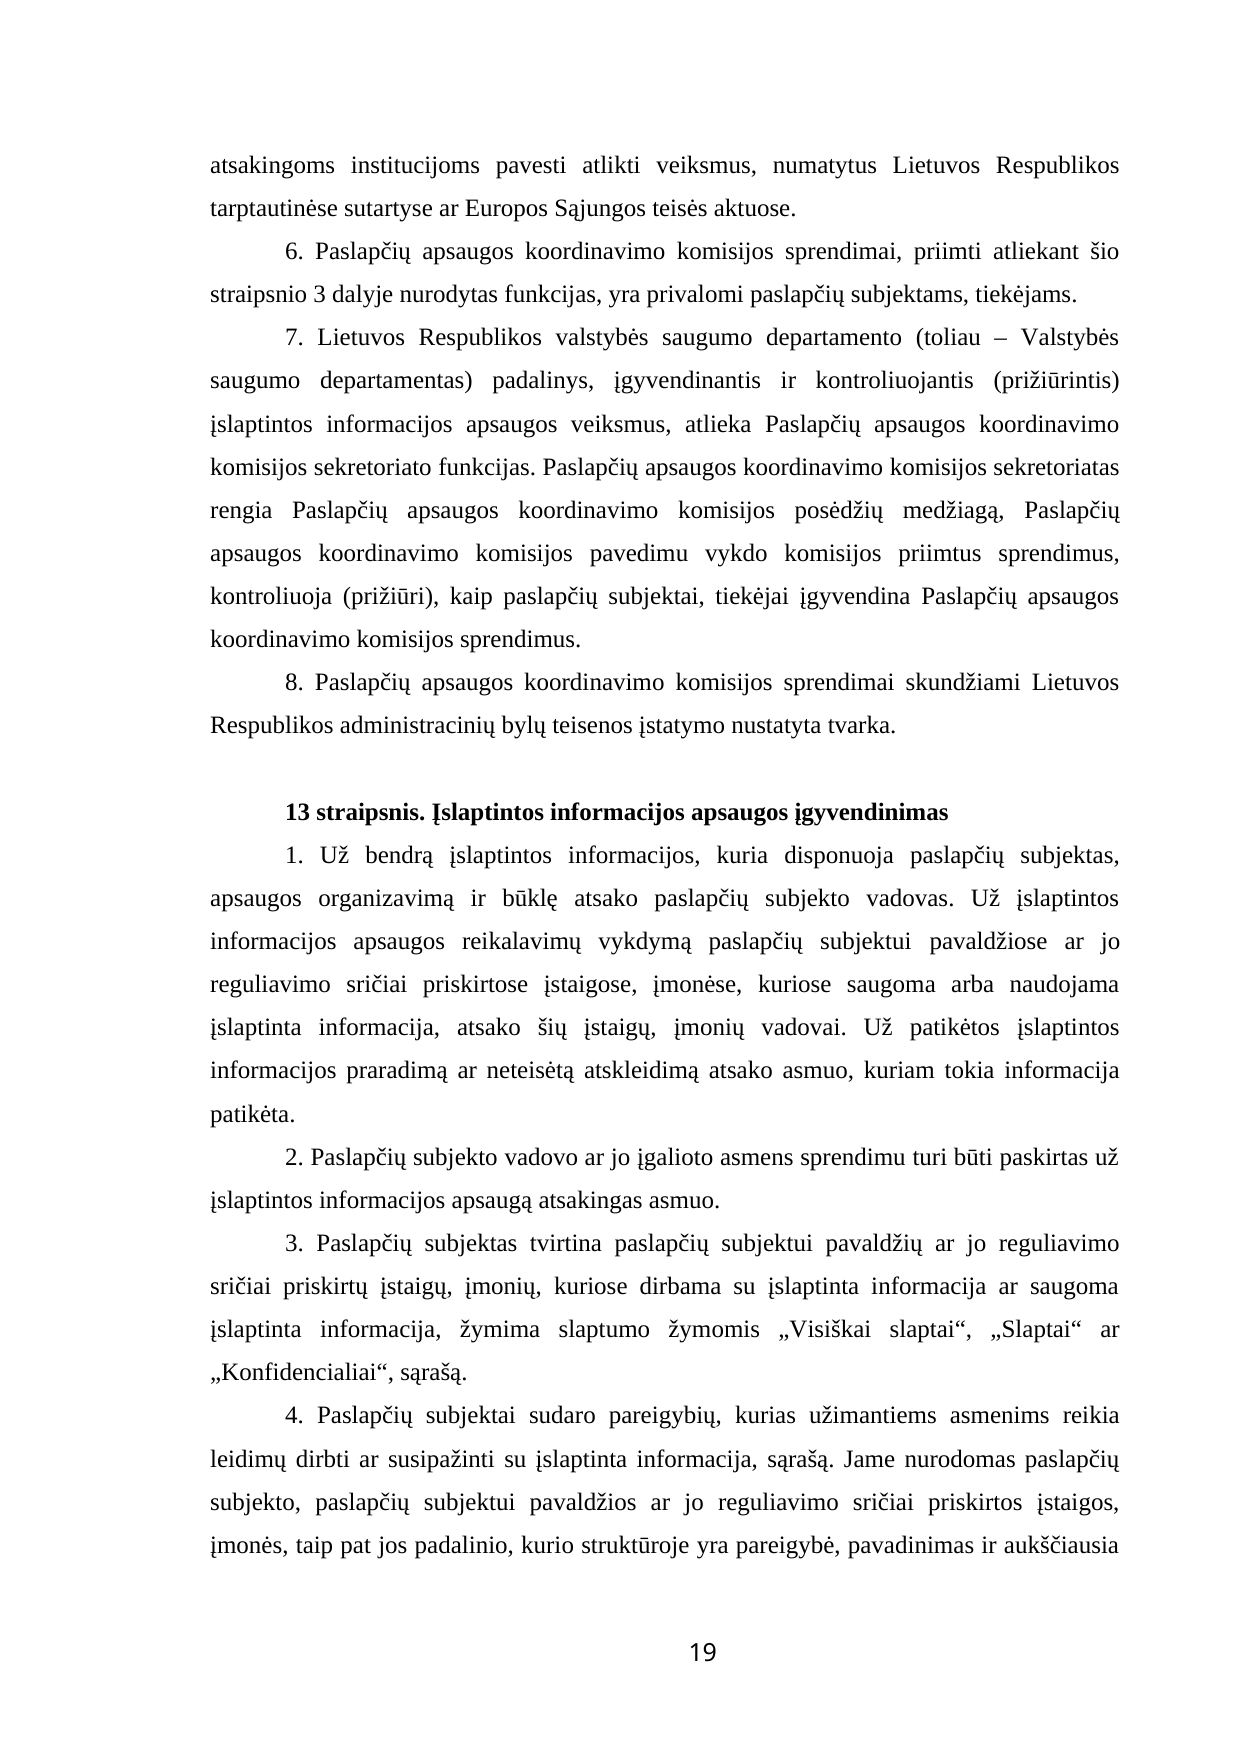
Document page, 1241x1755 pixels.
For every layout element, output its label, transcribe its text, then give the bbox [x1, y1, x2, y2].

text 8. Paslapčių apsaugos koordinavimo komisijos sprendimai skundžiami Lietuvos Respublikos administracinių bylų teisenos įstatymo nustatyta tvarka. [210, 667, 1120, 739]
text 2. Paslapčių subjekto vadovo ar jo įgalioto asmens sprendimu turi būti paskirtas už įslaptintos informacijos apsaugą atsakingas asmuo. [210, 1142, 1120, 1214]
text 6. Paslapčių apsaugos koordinavimo komisijos sprendimai, priimti atliekant šio straipsnio 3 dalyje nurodytas funkcijas, yra privalomi paslapčių subjektams, tiekėjams. [210, 236, 1120, 308]
text 13 straipsnis. Įslaptintos informacijos apsaugos įgyvendinimas [210, 797, 1120, 826]
text 3. Paslapčių subjektas tvirtina paslapčių subjektui pavaldžių ar jo reguliavimo sričiai priskirtų įstaigų, įmonių, kuriose dirbama su įslaptinta informacija ar saugoma įslaptinta informacija, žymima slaptumo žymomis „Visiškai slaptai“, „Slaptai“ ar „Konfidencialiai“, sąrašą. [210, 1228, 1120, 1386]
text atsakingoms institucijoms pavesti atlikti veiksmus, numatytus Lietuvos Respublikos tarptautinėse sutartyse ar Europos Sąjungos teisės aktuose. [210, 150, 1120, 222]
text 7. Lietuvos Respublikos valstybės saugumo departamento (toliau – Valstybės saugumo departamentas) padalinys, įgyvendinantis ir kontroliuojantis (prižiūrintis) įslaptintos informacijos apsaugos veiksmus, atlieka Paslapčių apsaugos koordinavimo komisijos sekretoriato funkcijas. Paslapčių apsaugos koordinavimo komisijos sekretoriatas rengia Paslapčių apsaugos koordinavimo komisijos posėdžių medžiagą, Paslapčių apsaugos koordinavimo komisijos pavedimu vykdo komisijos priimtus sprendimus, kontroliuoja (prižiūri), kaip paslapčių subjektai, tiekėjai įgyvendina Paslapčių apsaugos koordinavimo komisijos sprendimus. [210, 322, 1120, 653]
text 1. Už bendrą įslaptintos informacijos, kuria disponuoja paslapčių subjektas, apsaugos organizavimą ir būklę atsako paslapčių subjekto vadovas. Už įslaptintos informacijos apsaugos reikalavimų vykdymą paslapčių subjektui pavaldžiose ar jo reguliavimo sričiai priskirtose įstaigose, įmonėse, kuriose saugoma arba naudojama įslaptinta informacija, atsako šių įstaigų, įmonių vadovai. Už patikėtos įslaptintos informacijos praradimą ar neteisėtą atskleidimą atsako asmuo, kuriam tokia informacija patikėta. [210, 840, 1120, 1127]
text 4. Paslapčių subjektai sudaro pareigybių, kurias užimantiems asmenims reikia leidimų dirbti ar susipažinti su įslaptinta informacija, sąrašą. Jame nurodomas paslapčių subjekto, paslapčių subjektui pavaldžios ar jo reguliavimo sričiai priskirtos įstaigos, įmonės, taip pat jos padalinio, kurio struktūroje yra pareigybė, pavadinimas ir aukščiausia [210, 1401, 1120, 1559]
